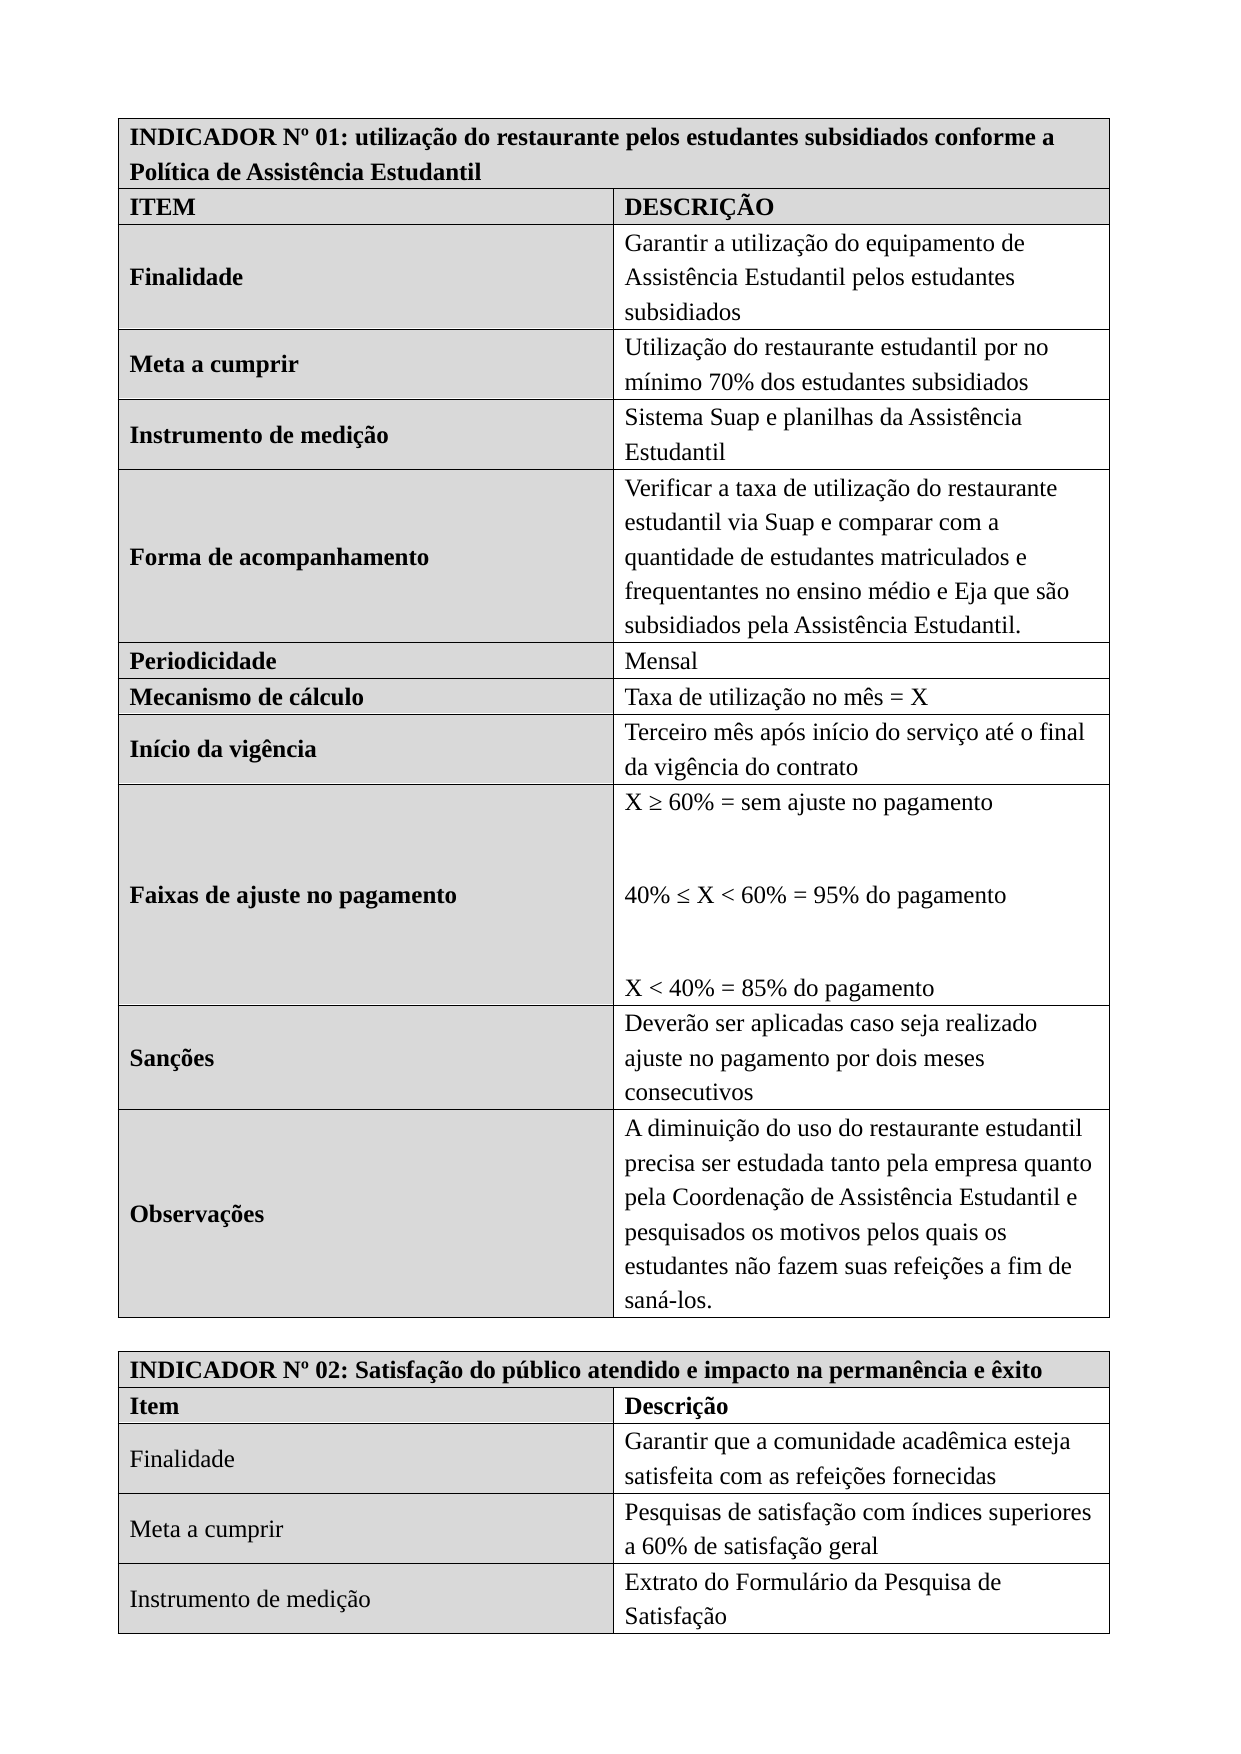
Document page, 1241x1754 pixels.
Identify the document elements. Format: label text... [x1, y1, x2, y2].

table_cell Garantir que a comunidade acadêmica esteja satisfeita com as refeições fornecidas [614, 1424, 1109, 1493]
table_cell Descrição [614, 1388, 1109, 1422]
table_cell ITEM [119, 189, 613, 224]
table_cell Meta a cumprir [119, 1494, 613, 1563]
table_cell Instrumento de medição [119, 400, 613, 469]
table_cell A diminuição do uso do restaurante estudantil precisa ser estudada tanto pela empresa quanto pela Coordenação de Assistência Estudantil e pesquisados os motivos pelos quais os estudantes não fazem suas refeições a fim de saná-los. [614, 1110, 1109, 1317]
table_cell Item [119, 1388, 613, 1422]
table_cell Deverão ser aplicadas caso seja realizado ajuste no pagamento por dois meses consecutivos [614, 1006, 1109, 1109]
table_cell Verificar a taxa de utilização do restaurante estudantil via Suap e comparar com a quantidade de estudantes matriculados e frequentantes no ensino médio e Eja que são subsidiados pela Assistência Estudantil. [614, 470, 1109, 642]
table_cell Taxa de utilização no mês = X [614, 679, 1109, 713]
table_cell Terceiro mês após início do serviço até o final da vigência do contrato [614, 715, 1109, 783]
table_cell Sistema Suap e planilhas da Assistência Estudantil [614, 400, 1109, 469]
table_cell X ≥ 60% = sem ajuste no pagamento 40% ≤ X < 60% = 95% do pagamento X < 40% = 85% do pagamento [614, 785, 1109, 1004]
table_cell Faixas de ajuste no pagamento [119, 785, 613, 1004]
table_cell Início da vigência [119, 715, 613, 783]
table_cell Pesquisas de satisfação com índices superiores a 60% de satisfação geral [614, 1494, 1109, 1563]
table_cell Mecanismo de cálculo [119, 679, 613, 713]
table_cell Extrato do Formulário da Pesquisa de Satisfação [614, 1564, 1109, 1633]
table_cell Utilização do restaurante estudantil por no mínimo 70% dos estudantes subsidiados [614, 330, 1109, 398]
table_cell Observações [119, 1110, 613, 1317]
table_cell Garantir a utilização do equipamento de Assistência Estudantil pelos estudantes subsidiados [614, 225, 1109, 328]
table_cell Meta a cumprir [119, 330, 613, 398]
table_cell Periodicidade [119, 643, 613, 678]
table_cell Forma de acompanhamento [119, 470, 613, 642]
table_cell DESCRIÇÃO [614, 189, 1109, 224]
table_cell Mensal [614, 643, 1109, 678]
table_header INDICADOR Nº 01: utilização do restaurante pelos estudantes subsidiados conforme a Política de Assistência Estudantil [119, 119, 1109, 188]
table_cell Instrumento de medição [119, 1564, 613, 1633]
table_header INDICADOR Nº 02: Satisfação do público atendido e impacto na permanência e êxito [119, 1352, 1109, 1387]
table_cell Finalidade [119, 225, 613, 328]
table_cell Finalidade [119, 1424, 613, 1493]
table_cell Sanções [119, 1006, 613, 1109]
